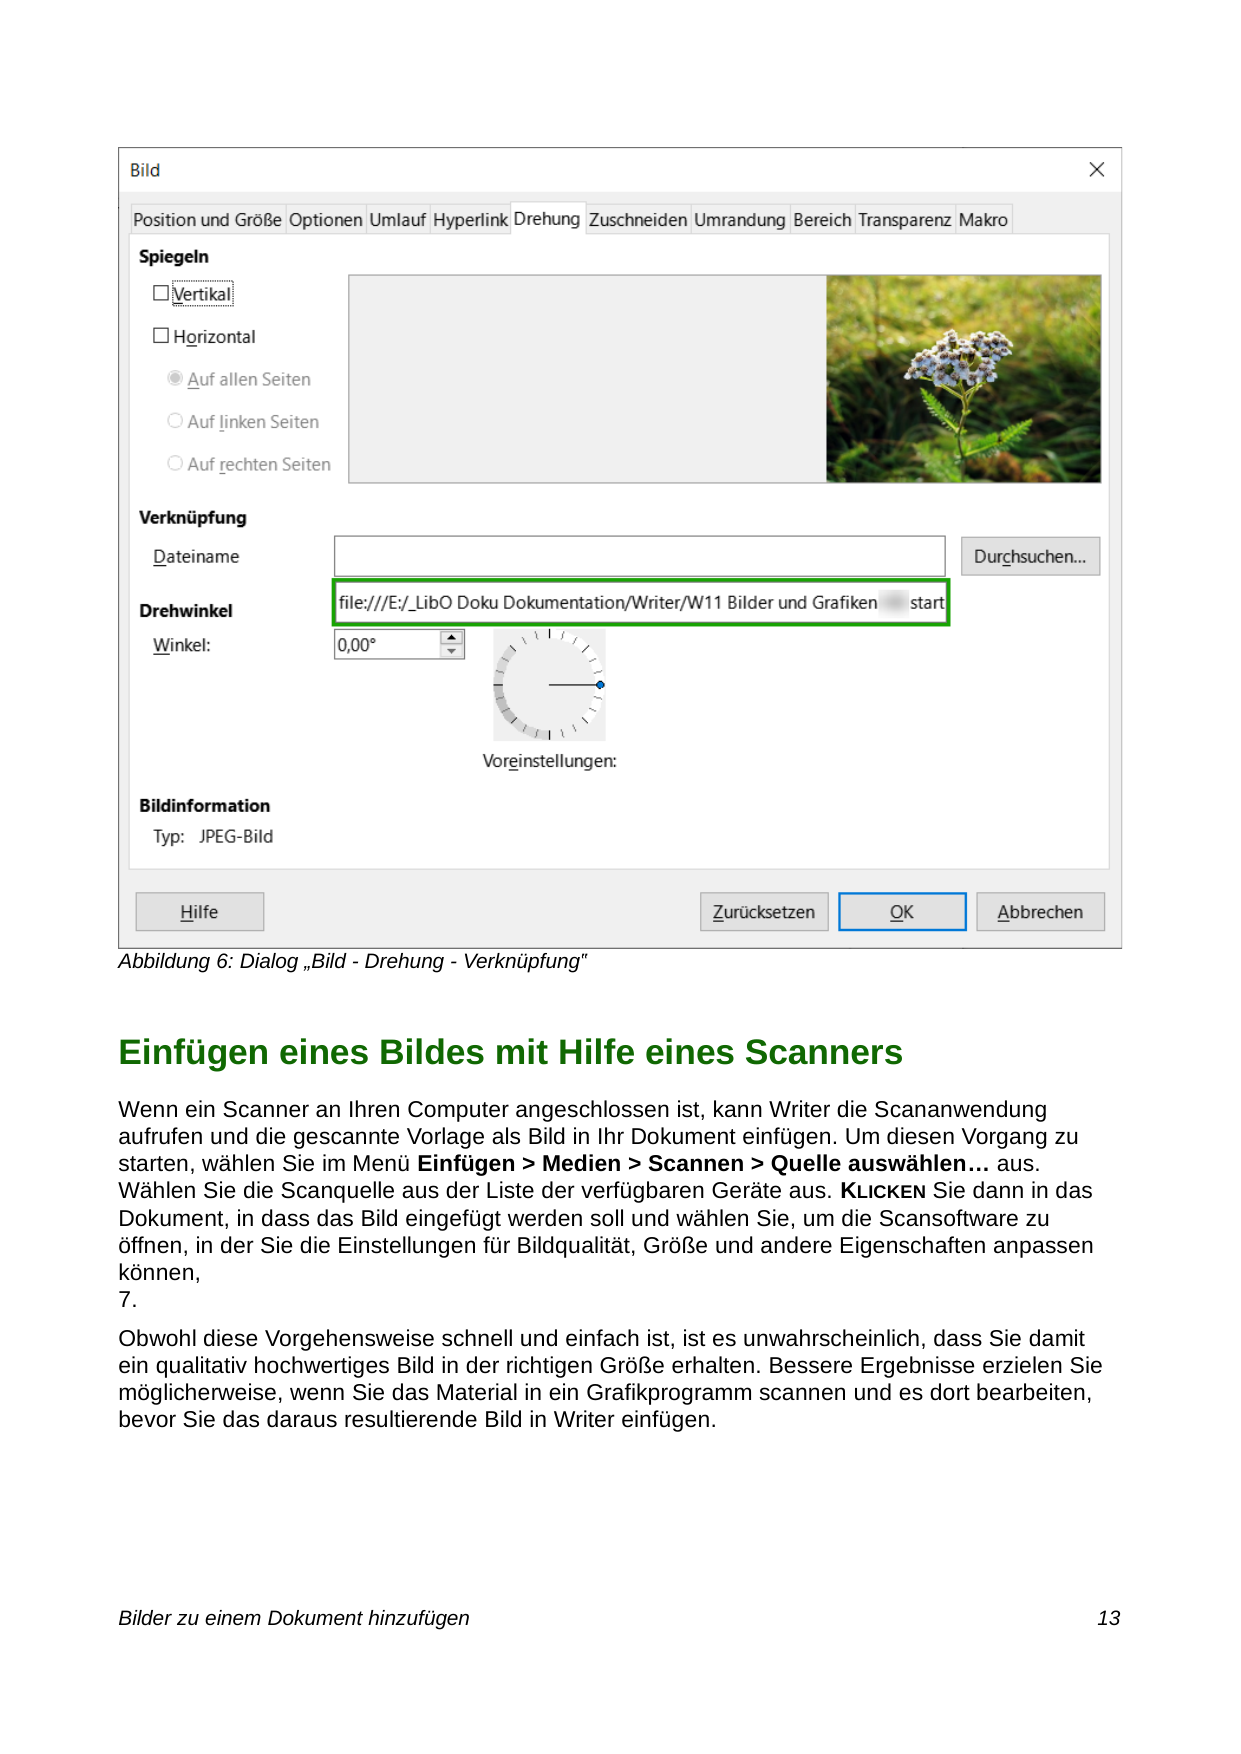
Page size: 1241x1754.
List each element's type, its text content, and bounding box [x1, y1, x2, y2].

text Wenn ein Scanner an Ihren Computer angeschlossen ist, kann Writer die Scananwendung aufrufen und die gescannte Vorlage als Bild in Ihr Dokument einfügen. Um diesen Vorgang zu starten, wählen Sie im Menü Einfügen > Medien > Scannen > Quelle auswählen… aus. Wählen Sie die Scanquelle aus der Liste der verfügbaren Geräte aus. Klicken Sie dann in das Dokument, in dass das Bild eingefügt werden soll und wählen Sie, um die Scansoftware zu öffnen, in der Sie die Einstellungen für Bildqualität, Größe und andere Eigenschaften anpassen können, Abbildung 7. [118, 1096, 1122, 1312]
text Obwohl diese Vorgehensweise schnell und einfach ist, ist es unwahrscheinlich, dass Sie damit ein qualitativ hochwertiges Bild in der richtigen Größe erhalten. Bessere Ergebnisse erzielen Sie möglicherweise, wenn Sie das Material in ein Grafikprogramm scannen und es dort bearbeiten, bevor Sie das daraus resultierende Bild in Writer einfügen. [118, 1324, 1122, 1432]
text Abbildung 6: Dialog „Bild - Drehung - Verknüpfung‟ [118, 949, 1122, 973]
subtitle Einfügen eines Bildes mit Hilfe eines Scanners [118, 1032, 1122, 1072]
picture [118, 147, 1123, 949]
